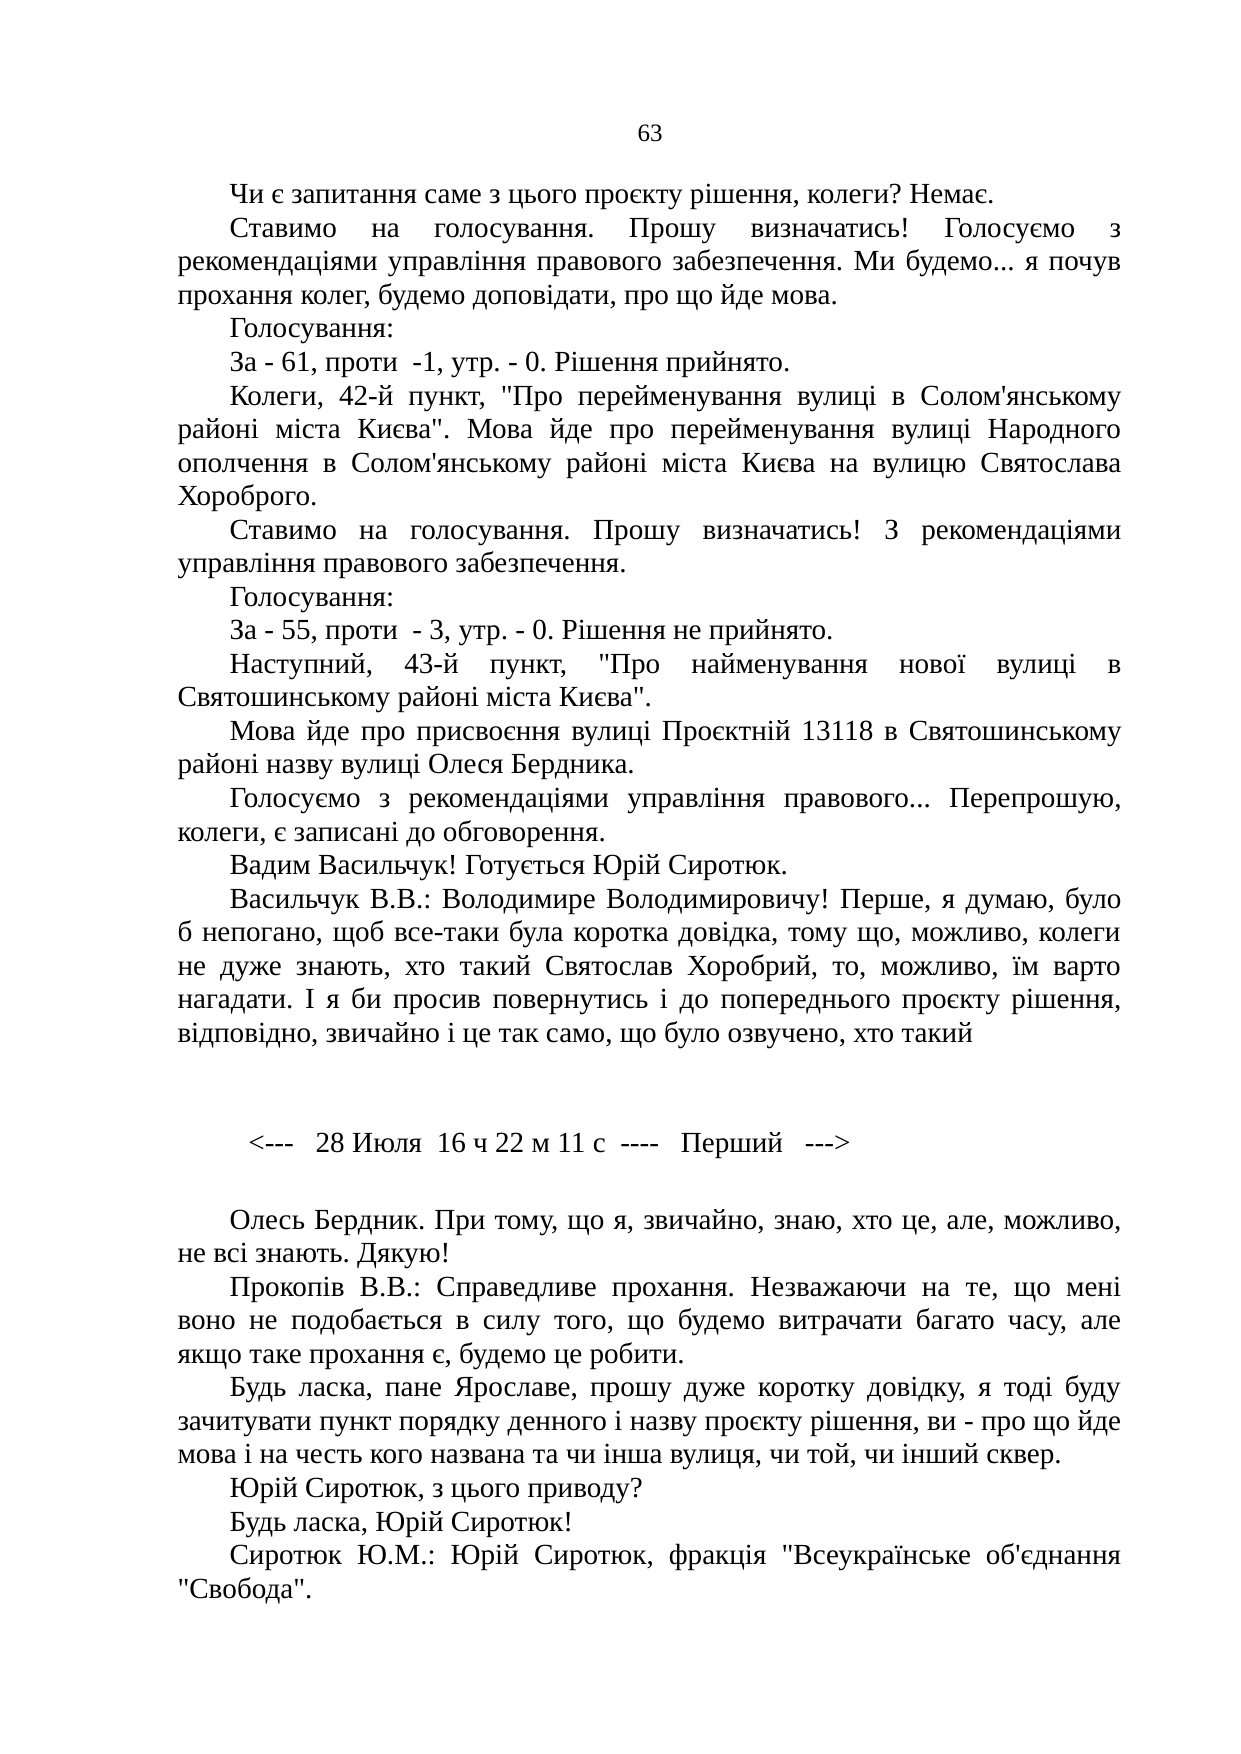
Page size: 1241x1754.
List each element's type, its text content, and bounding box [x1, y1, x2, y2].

text Прокопів В.В.: Справедливе прохання. Незважаючи на те, що мені воно не подобається в силу того, що будемо витрачати багато часу, але якщо таке прохання є, будемо це робити. [177, 1269, 1122, 1369]
text Ставимо на голосування. Прошу визначатись! Голосуємо з рекомендаціями управління правового забезпечення. Ми будемо... я почув прохання колег, будемо доповідати, про що йде мова. [177, 210, 1122, 311]
text Чи є запитання саме з цього проєкту рішення, колеги? Немає. [177, 176, 1122, 210]
text За - 61, проти -1, утр. - 0. Рішення прийнято. [177, 344, 1122, 378]
text Юрій Сиротюк, з цього приводу? [177, 1470, 1122, 1504]
text Голосування: [177, 579, 1122, 612]
text За - 55, проти - 3, утр. - 0. Рішення не прийнято. [177, 612, 1122, 646]
text <--- 28 Июля 16 ч 22 м 11 с ---- Перший ---> [177, 1082, 1122, 1168]
text Васильчук В.В.: Володимире Володимировичу! Перше, я думаю, було б непогано, щоб все-таки була коротка довідка, тому що, можливо, колеги не дуже знають, хто такий Святослав Хоробрий, то, можливо, їм варто нагадати. І я би просив повернутись і до попереднього проєкту рішення, відповідно, звичайно і це так само, що було озвучено, хто такий [177, 881, 1122, 1048]
text Наступний, 43-й пункт, "Про найменування нової вулиці в Святошинському районі міста Києва". [177, 646, 1122, 713]
text Будь ласка, пане Ярославе, прошу дуже коротку довідку, я тоді буду зачитувати пункт порядку денного і назву проєкту рішення, ви - про що йде мова і на честь кого названа та чи інша вулиця, чи той, чи інший сквер. [177, 1369, 1122, 1470]
text Сиротюк Ю.М.: Юрій Сиротюк, фракція "Всеукраїнське об'єднання "Свобода". [177, 1537, 1122, 1604]
text Вадим Васильчук! Готується Юрій Сиротюк. [177, 847, 1122, 881]
text Будь ласка, Юрій Сиротюк! [177, 1504, 1122, 1537]
text Колеги, 42-й пункт, "Про перейменування вулиці в Солом'янському районі міста Києва". Мова йде про перейменування вулиці Народного ополчення в Солом'янському районі міста Києва на вулицю Святослава Хороброго. [177, 378, 1122, 512]
text Ставимо на голосування. Прошу визначатись! З рекомендаціями управління правового забезпечення. [177, 512, 1122, 579]
text Мова йде про присвоєння вулиці Проєктній 13118 в Святошинському районі назву вулиці Олеся Бердника. [177, 713, 1122, 780]
text Голосуємо з рекомендаціями управління правового... Перепрошую, колеги, є записані до обговорення. [177, 780, 1122, 847]
text Голосування: [177, 311, 1122, 344]
text Олесь Бердник. При тому, що я, звичайно, знаю, хто це, але, можливо, не всі знають. Дякую! [177, 1202, 1122, 1269]
